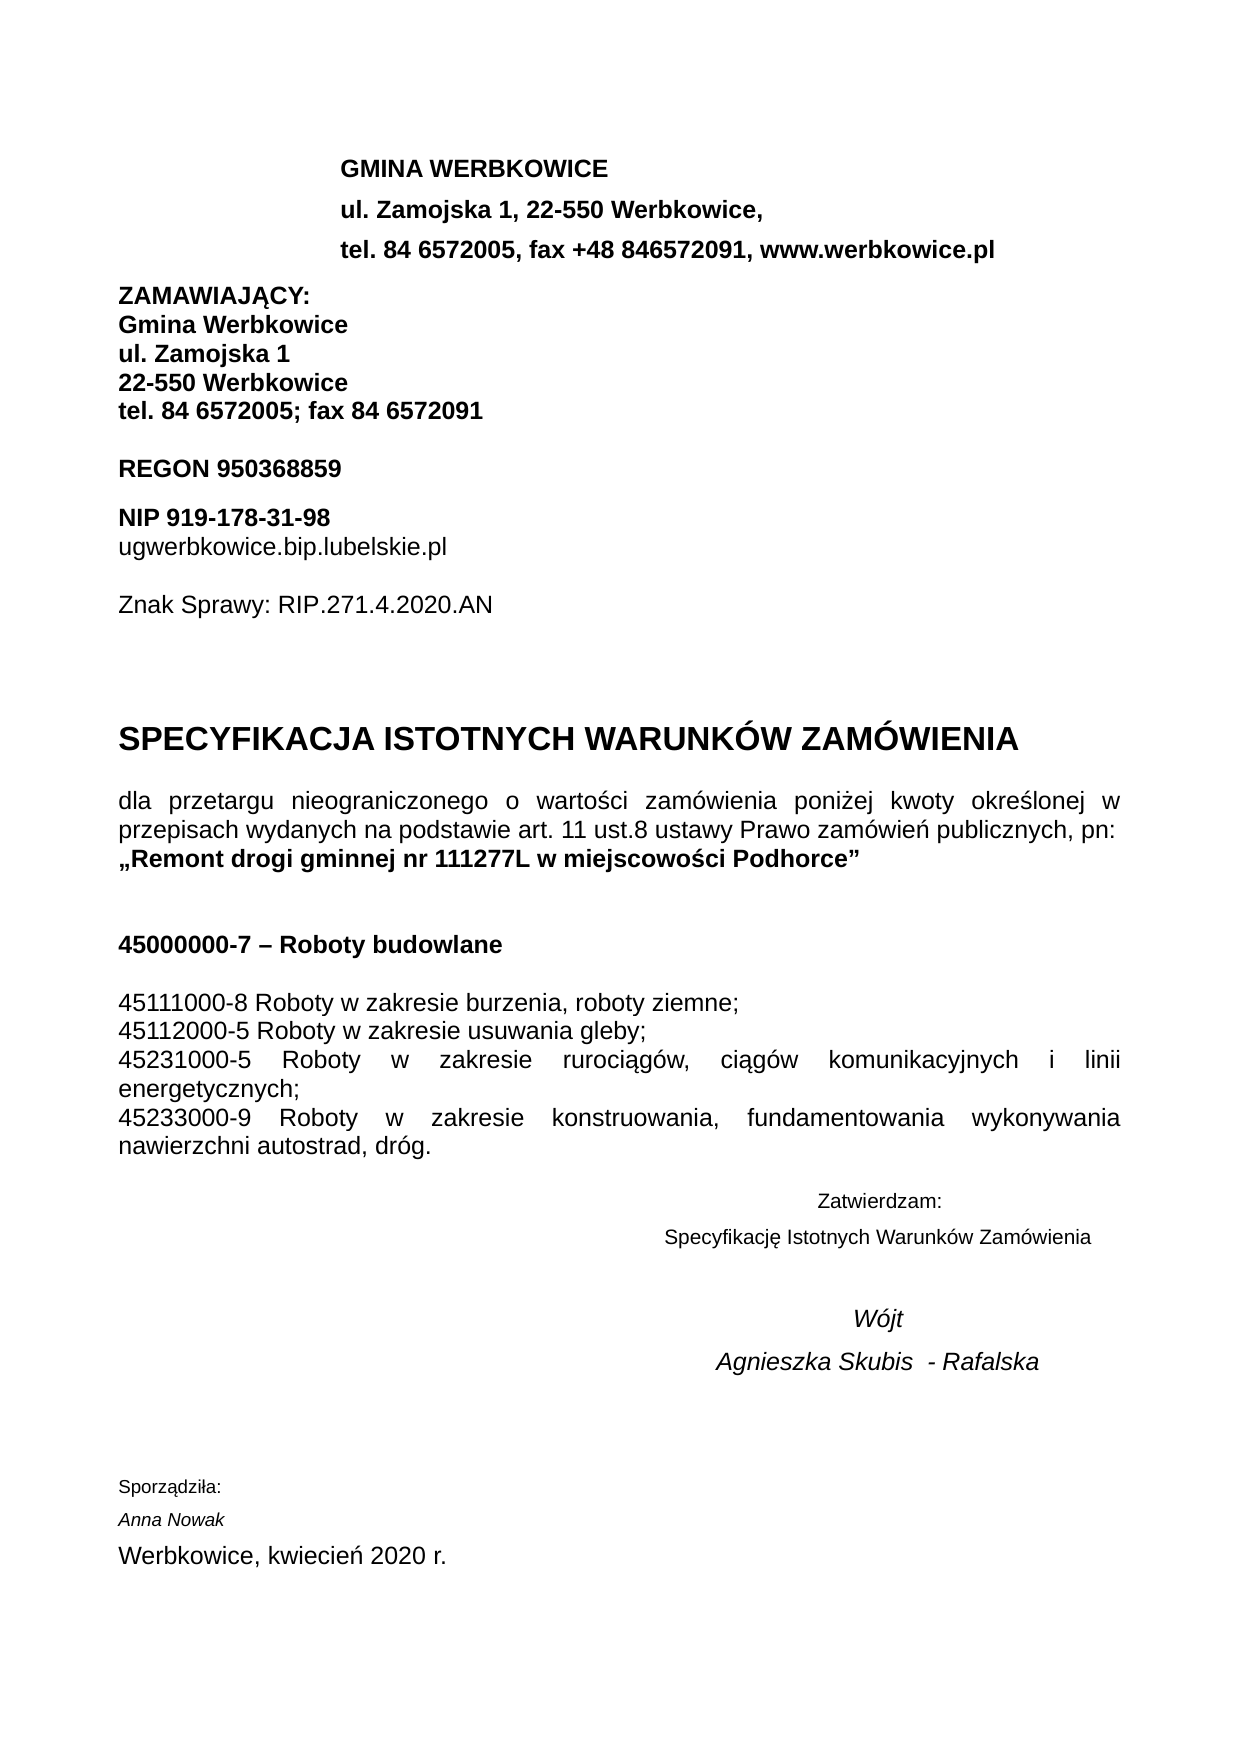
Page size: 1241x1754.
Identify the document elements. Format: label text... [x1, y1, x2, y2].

text tel. 84 6572005; fax 84 6572091 [118, 396, 1122, 425]
text 45233000-9 Roboty w zakresie konstruowania, fundamentowania wykonywania nawierzchni autostrad, dróg. [118, 1102, 1122, 1160]
text Znak Sprawy: RIP.271.4.2020.AN [118, 590, 1122, 618]
text 22-550 Werbkowice [118, 368, 1122, 396]
text „Remont drogi gminnej nr 111277L w miejscowości Podhorce” [118, 844, 1122, 872]
text 45231000-5 Roboty w zakresie rurociągów, ciągów komunikacyjnych i linii energetycznych; [118, 1045, 1122, 1102]
text SPECYFIKACJA ISTOTNYCH WARUNKÓW ZAMÓWIENIA [118, 719, 1122, 757]
text Zatwierdzam: [118, 1189, 1122, 1213]
text ugwerbkowice.bip.lubelskie.pl [118, 532, 1122, 561]
text ul. Zamojska 1 [118, 339, 1122, 368]
text NIP 919-178-31-98 [118, 503, 1122, 532]
text 45000000-7 – Roboty budowlane [118, 930, 1122, 959]
text Agnieszka Skubis - Rafalska [118, 1347, 1122, 1376]
table_header GMINA WERBKOWICE ul. Zamojska 1, 22-550 Werbkowice, tel. 84 6572005, fax +48 846572091, www.werbkowice.pl [334, 148, 1053, 281]
text dla przetargu nieograniczonego o wartości zamówienia poniżej kwoty określonej w przepisach wydanych na podstawie art. 11 ust.8 ustawy Prawo zamówień publicznych, pn: [118, 786, 1122, 844]
text Gmina Werbkowice [118, 310, 1122, 339]
text Wójt [118, 1304, 1122, 1332]
text Sporządziła: [118, 1476, 1122, 1498]
table_header [187, 148, 334, 281]
text Anna Nowak [118, 1508, 1122, 1530]
text 45111000-8 Roboty w zakresie burzenia, roboty ziemne; [118, 987, 1122, 1016]
text Werbkowice, kwiecień 2020 r. [118, 1541, 1122, 1569]
text ZAMAWIAJĄCY: [118, 281, 1122, 310]
text 45112000-5 Roboty w zakresie usuwania gleby; [118, 1016, 1122, 1045]
text Specyfikację Istotnych Warunków Zamówienia [118, 1225, 1122, 1249]
text REGON 950368859 [118, 454, 1122, 483]
